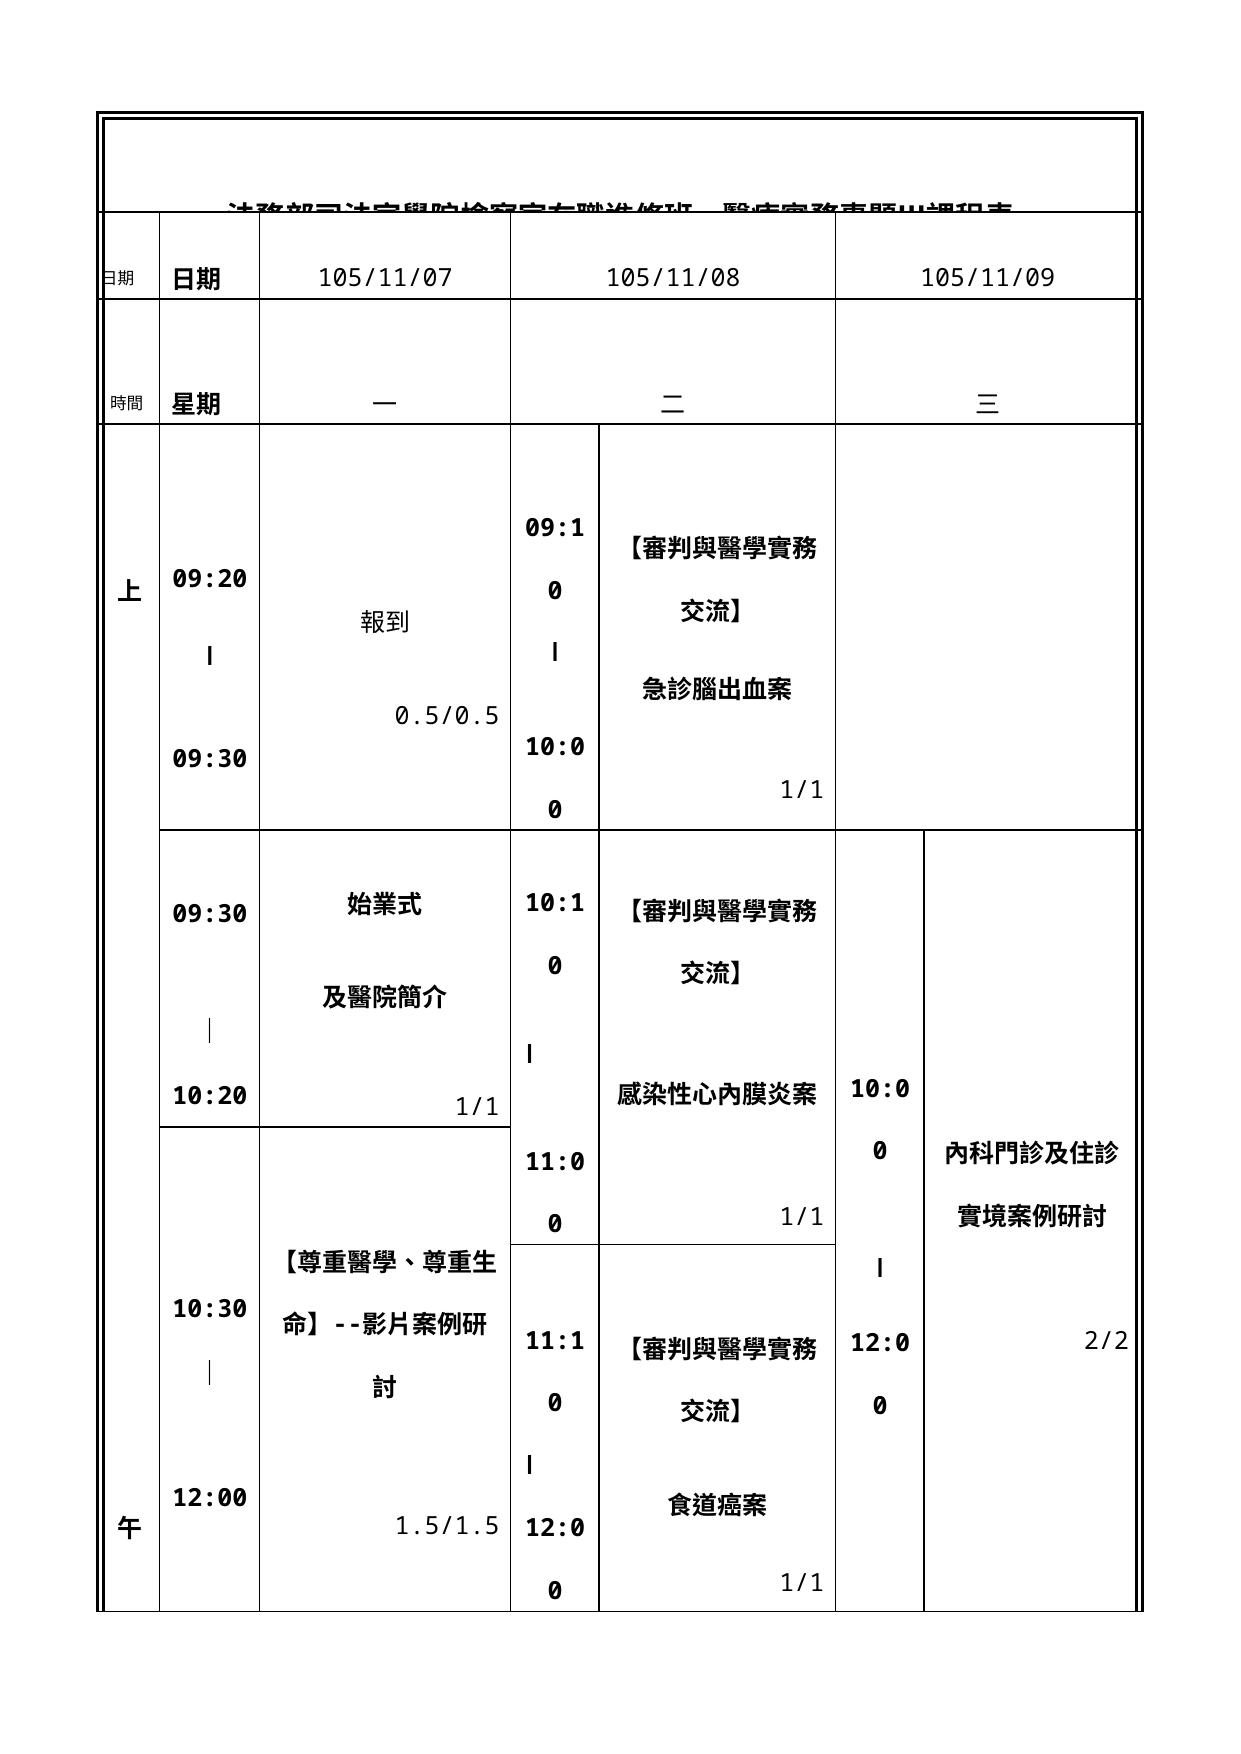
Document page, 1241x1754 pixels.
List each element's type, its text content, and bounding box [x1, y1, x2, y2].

table_cell 【審判與醫學實務交流】 急診腦出血案 1/1 [600, 425, 835, 829]
table_cell 105/11/09 [836, 213, 1135, 298]
table_cell 105/11/08 [511, 213, 835, 298]
table_cell 09:20 ∣ 09:30 [160, 425, 259, 829]
table_cell [836, 425, 1135, 829]
table_cell 上 午 [105, 425, 159, 1611]
table_cell 三 [836, 300, 1135, 423]
table_cell 10:30 ｜ 12:00 [160, 1128, 259, 1611]
table_cell 時間 [105, 300, 159, 423]
table_cell 星期 [160, 300, 259, 423]
table_cell 內科門診及住診實境案例研討 2/2 [925, 831, 1135, 1611]
table_cell 【審判與醫學實務交流】 感染性心內膜炎案 1/1 [600, 831, 835, 1243]
table_cell 11:10 ∣ 12:00 [511, 1245, 598, 1611]
table_cell 報到 0.5/0.5 [260, 425, 510, 829]
table_cell 【尊重醫學、尊重生命】--影片案例研討 1.5/1.5 [260, 1128, 510, 1611]
table_cell 09:30 ｜ 10:20 [160, 831, 259, 1126]
table_cell 【審判與醫學實務交流】 食道癌案 1/1 [600, 1245, 835, 1611]
table_cell 09:10 ∣ 10:00 [511, 425, 598, 829]
table_cell 10:10 ∣ 11:00 [511, 831, 598, 1243]
table_cell 始業式 及醫院簡介 1/1 [260, 831, 510, 1126]
table_cell 一 [260, 300, 510, 423]
table_cell 105/11/07 [260, 213, 510, 298]
table_cell 10:00 ∣ 12:00 [836, 831, 923, 1611]
table_header 法務部司法官學院檢察官在職進修班—醫療實務專題Ⅲ課程表 中華民國105年11月07日至105年11月09日 [101, 114, 1140, 211]
table_cell 日期 [105, 213, 159, 298]
table_cell 日期 [160, 213, 259, 298]
table_cell 二 [511, 300, 835, 423]
table_header 法務部司法官學院檢察官在職進修班—醫療實務專題Ⅲ課程表 中華民國105年11月07日至105年11月09日 [105, 120, 1135, 211]
